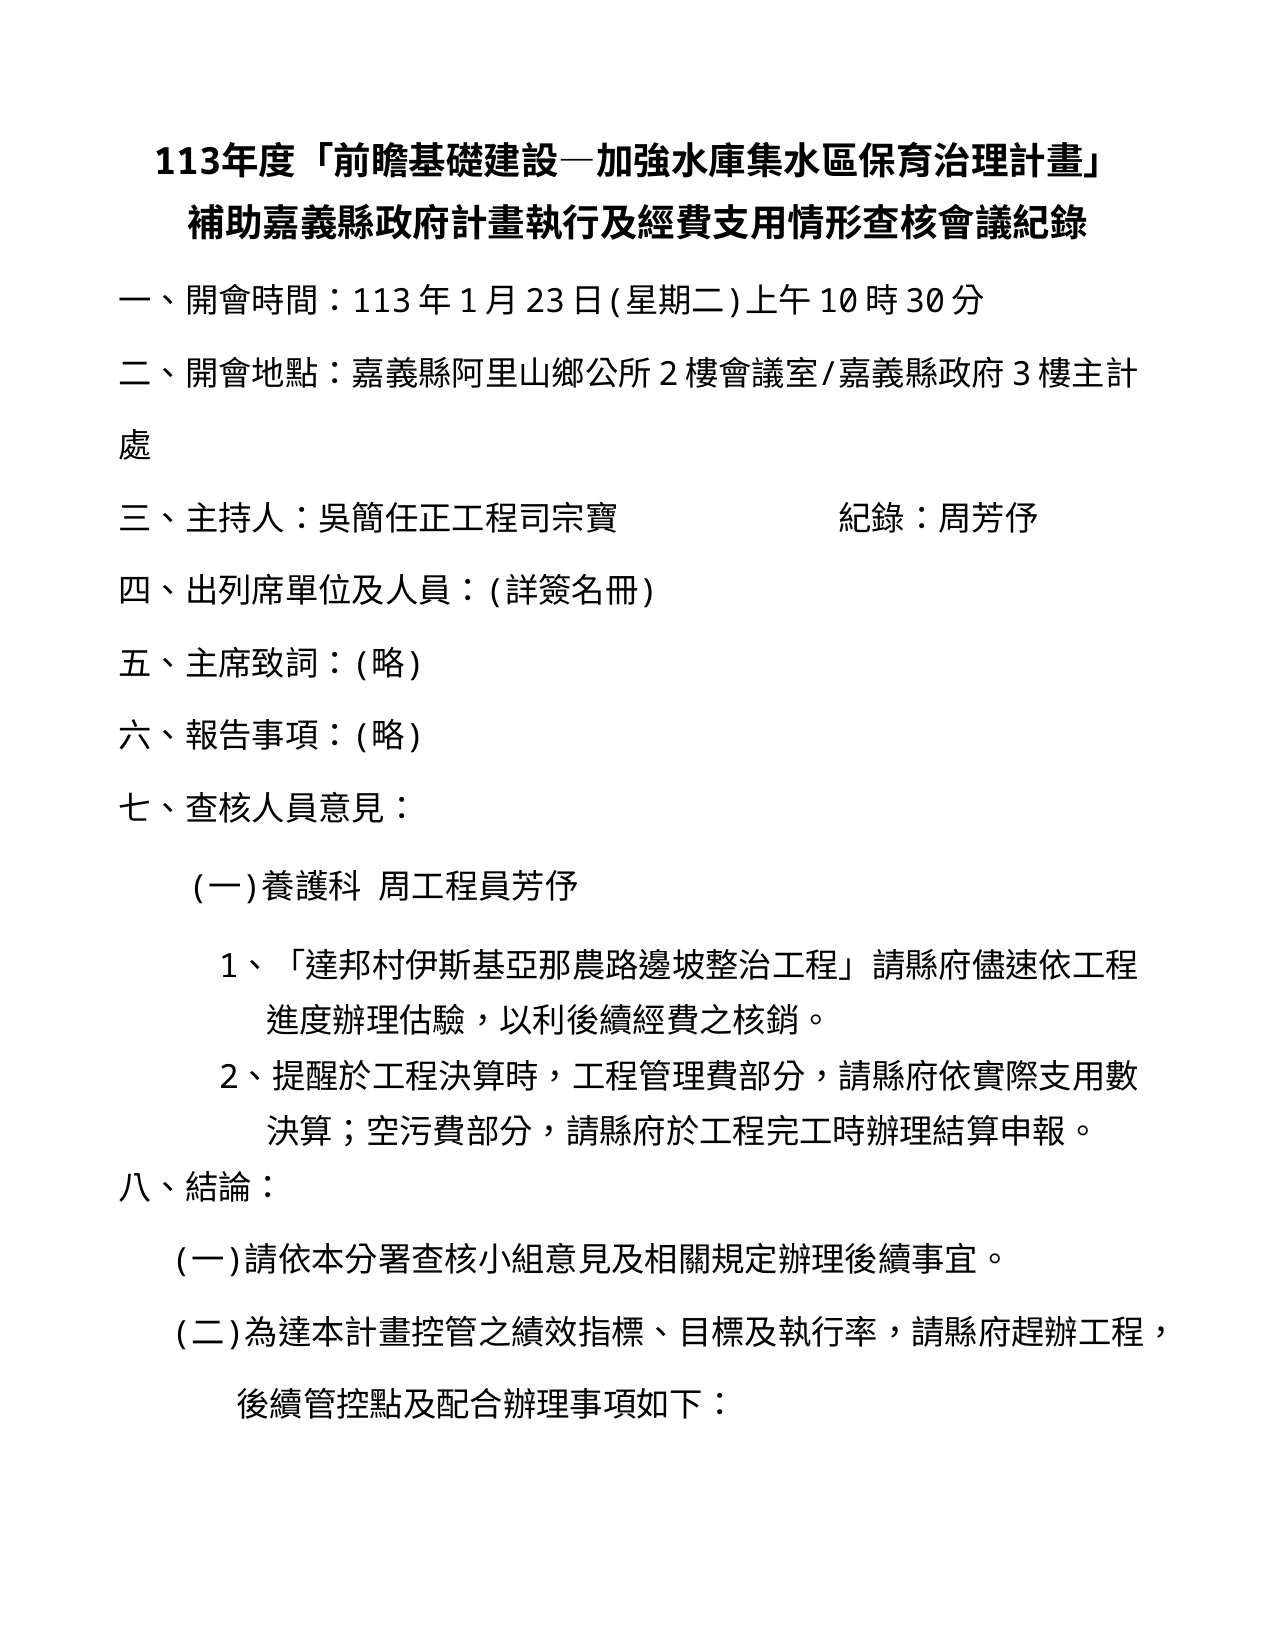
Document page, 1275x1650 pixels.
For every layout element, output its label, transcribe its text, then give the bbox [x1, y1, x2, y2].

text (二)為達本計畫控管之績效指標、目標及執行率，請縣府趕辦工程，後續管控點及配合辦理事項如下： [171, 1305, 1157, 1426]
text 二、開會地點：嘉義縣阿里山鄉公所2樓會議室/嘉義縣政府3樓主計處 [118, 346, 1157, 467]
text 補助嘉義縣政府計畫執行及經費支用情形查核會議紀錄 [118, 192, 1157, 247]
text (一)請依本分署查核小組意見及相關規定辦理後續事宜。 [171, 1233, 1157, 1281]
text 一、開會時間：113年1月23日(星期二)上午10時30分 [118, 274, 1157, 322]
text 113年度「前瞻基礎建設—加強水庫集水區保育治理計畫」 [118, 124, 1157, 187]
text 六、報告事項：(略) [118, 709, 1157, 757]
text 五、主席致詞：(略) [118, 636, 1157, 685]
text 四、出列席單位及人員：(詳簽名冊) [118, 564, 1157, 612]
text 1、「達邦村伊斯基亞那農路邊坡整治工程」請縣府儘速依工程進度辦理估驗，以利後續經費之核銷。 [218, 938, 1157, 1042]
text 七、查核人員意見： [118, 782, 1157, 830]
text 2、提醒於工程決算時，工程管理費部分，請縣府依實際支用數決算；空污費部分，請縣府於工程完工時辦理結算申報。 [218, 1049, 1157, 1153]
text (一)養護科 周工程員芳伃 [168, 860, 1157, 908]
text 八、結論： [118, 1161, 1157, 1209]
text 三、主持人：吳簡任正工程司宗寶 紀錄：周芳伃 [118, 491, 1157, 540]
